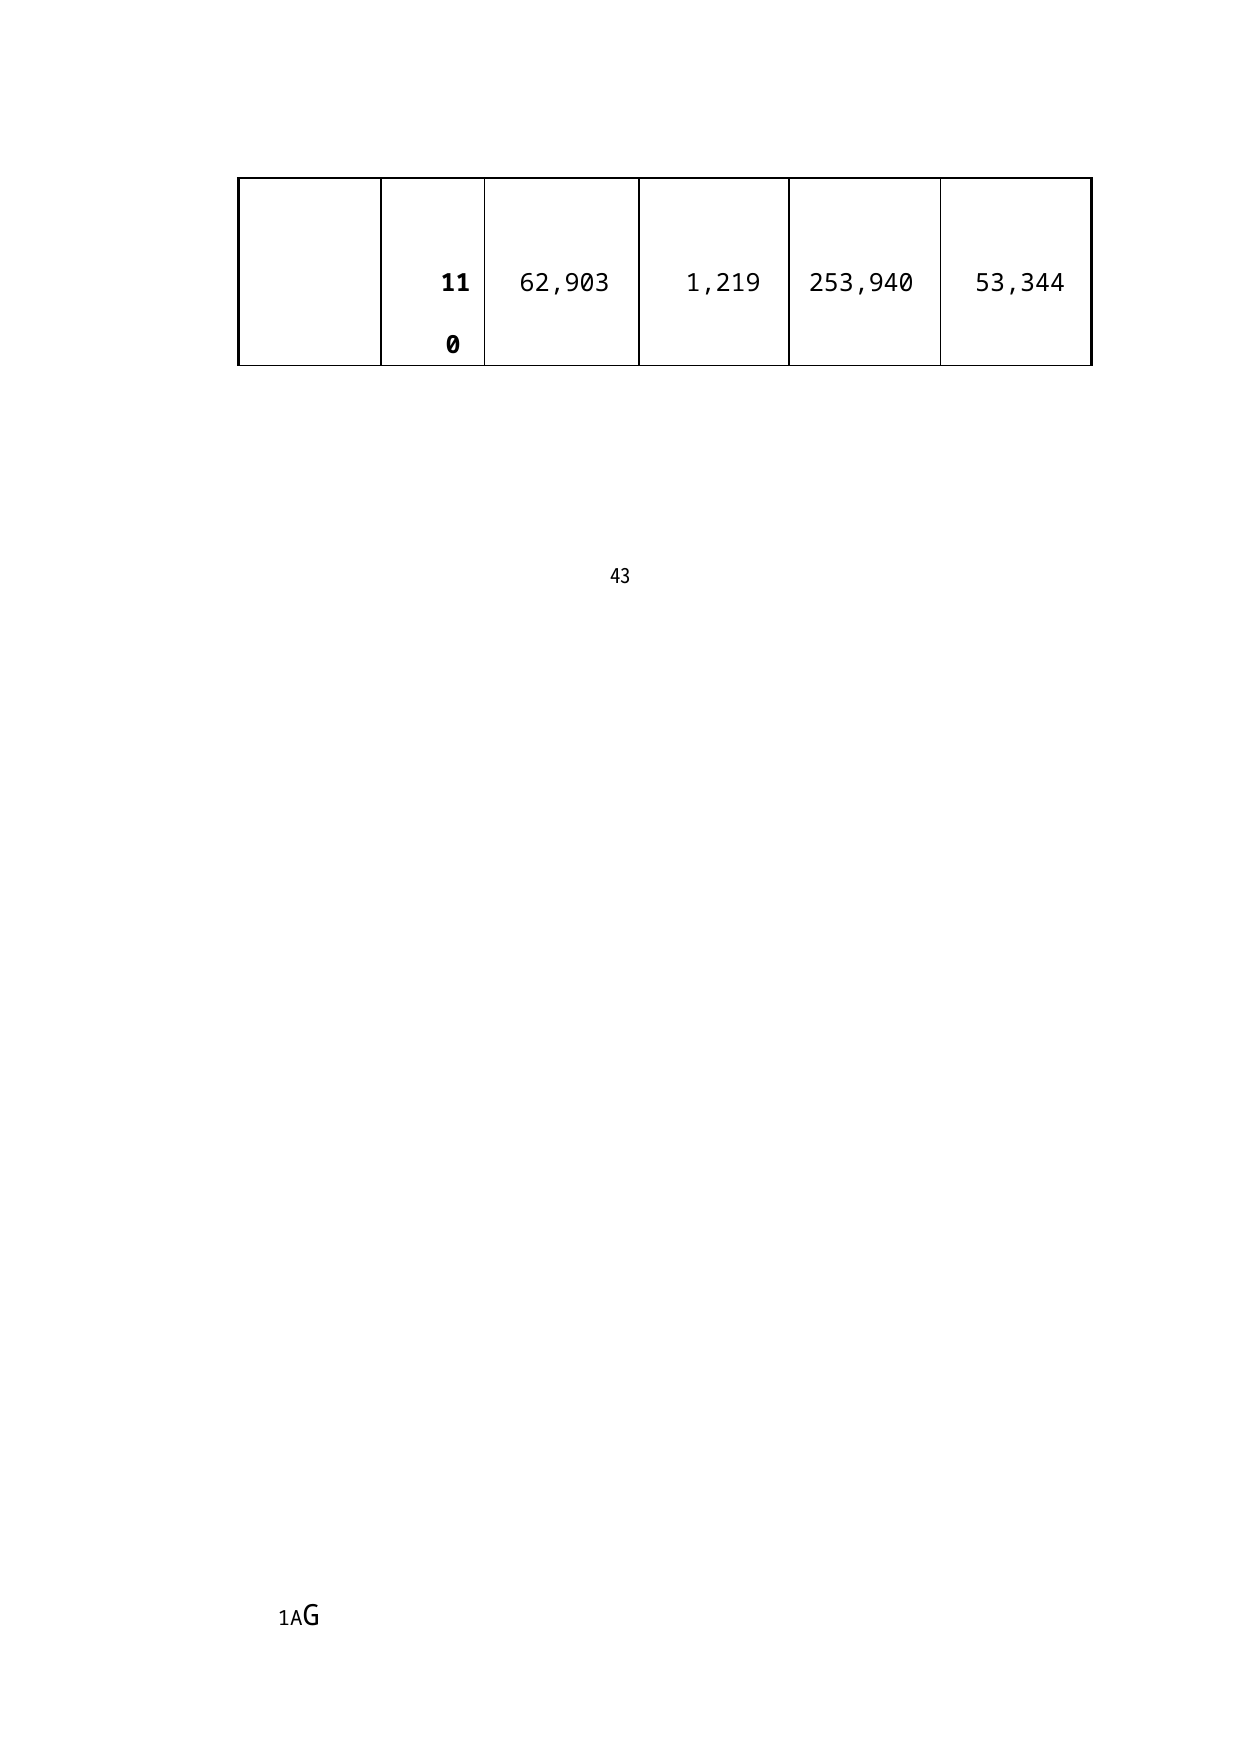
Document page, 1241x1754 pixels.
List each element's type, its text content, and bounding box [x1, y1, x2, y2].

table_cell 253,940 [790, 179, 940, 365]
table_cell 110 [382, 179, 484, 365]
table_cell 62,903 [485, 179, 638, 365]
table_cell 1,219 [640, 179, 788, 365]
table_cell [240, 179, 380, 365]
table_cell 53,344 [941, 179, 1090, 365]
